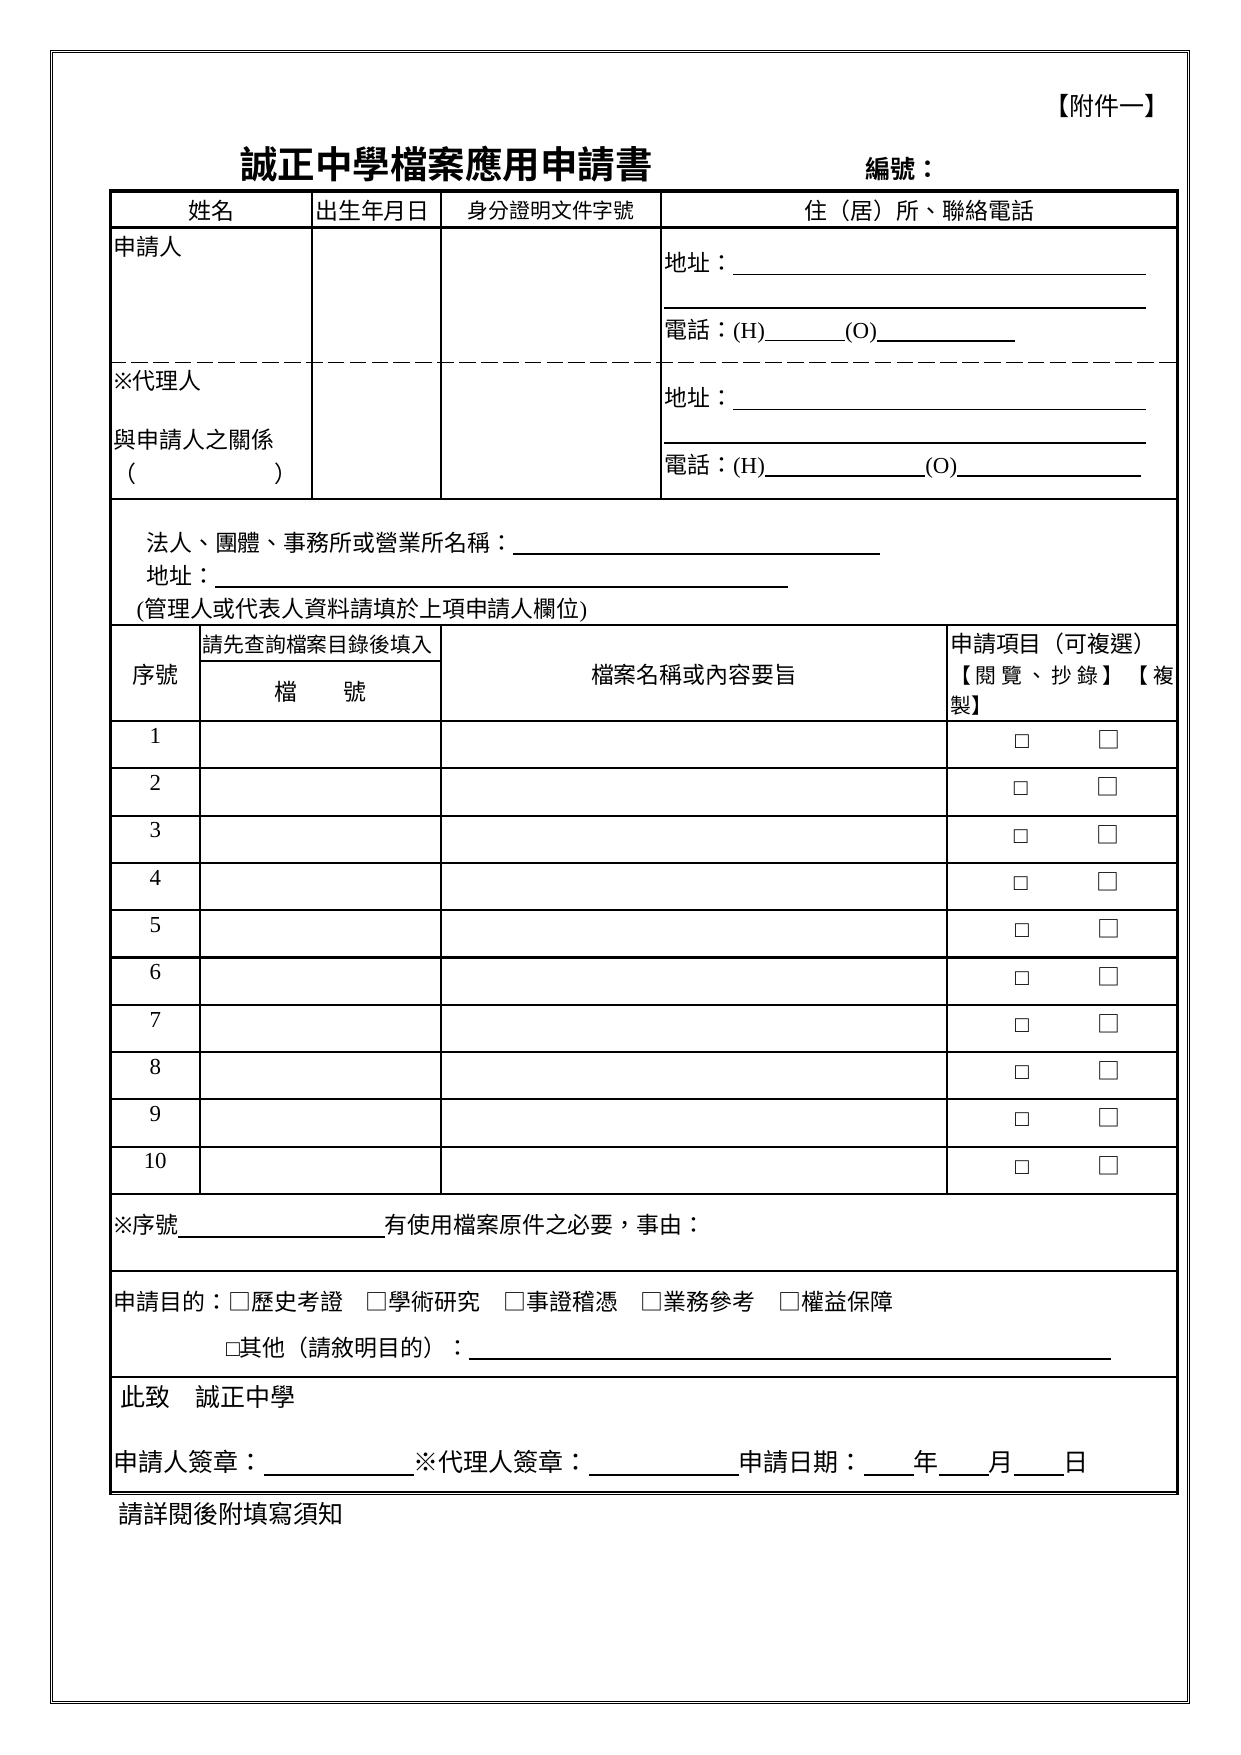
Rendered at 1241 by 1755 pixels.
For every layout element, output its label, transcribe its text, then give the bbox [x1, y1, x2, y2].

table_cell 申請人 [112, 229, 311, 362]
table_cell 9 [112, 1100, 199, 1146]
table_cell [442, 769, 946, 814]
table_cell □ □ [948, 1148, 1176, 1193]
table_cell □ □ [948, 864, 1176, 909]
table_cell 申請項目（可複選） 【閱覽、抄錄】【複製】 [948, 626, 1176, 720]
table_cell [201, 1100, 440, 1146]
table_cell [201, 817, 440, 862]
table_cell [442, 864, 946, 909]
table_cell □ □ [948, 1100, 1176, 1146]
table_cell [201, 911, 440, 956]
table_cell 地址： 電話：(H) (O) [662, 229, 1176, 362]
table_cell [442, 817, 946, 862]
table_cell [201, 1053, 440, 1098]
table_cell [313, 362, 440, 497]
table_header 住（居）所、聯絡電話 [662, 193, 1176, 226]
table_header 身分證明文件字號 [442, 193, 660, 226]
table_cell 5 [112, 911, 199, 956]
table_cell □ □ [948, 722, 1176, 767]
table_cell [442, 1053, 946, 1098]
table_cell 3 [112, 817, 199, 862]
table_cell [201, 1148, 440, 1193]
table_cell □ □ [948, 911, 1176, 956]
table_cell [313, 229, 440, 362]
text 【附件一】 [118, 86, 1169, 123]
table_cell 此致 誠正中學 申請人簽章： ※代理人簽章： 申請日期： 年 月 日 [112, 1378, 1176, 1491]
table_cell 1 [112, 722, 199, 767]
table_cell □ □ [948, 1006, 1176, 1051]
table_cell ※代理人 與申請人之關係 （ ） [112, 362, 311, 497]
table_cell □ □ [948, 769, 1176, 814]
table_cell 檔 號 [201, 662, 440, 720]
table_cell [201, 959, 440, 1004]
table_header 姓名 [112, 193, 311, 226]
table_cell [201, 769, 440, 814]
table_cell 序號 [112, 626, 199, 720]
table_cell [442, 1148, 946, 1193]
table_cell 申請目的：□歷史考證 □學術研究 □事證稽憑 □業務參考 □權益保障 □其他（請敘明目的）： [112, 1272, 1176, 1376]
table_cell 地址： 電話：(H) (O) [662, 362, 1176, 497]
table_cell [442, 362, 660, 497]
table_cell 4 [112, 864, 199, 909]
table_cell [442, 229, 660, 362]
table_cell [201, 1006, 440, 1051]
text 誠正中學檔案應用申請書 編號： [118, 135, 1169, 189]
table_cell □ □ [948, 817, 1176, 862]
table_cell [442, 1006, 946, 1051]
table_cell 7 [112, 1006, 199, 1051]
table_cell 2 [112, 769, 199, 814]
table_cell ※序號 有使用檔案原件之必要，事由： [112, 1195, 1176, 1269]
table_header 出生年月日 [313, 193, 440, 226]
table_cell [201, 864, 440, 909]
table_cell [442, 911, 946, 956]
table_cell [442, 959, 946, 1004]
table_cell [442, 722, 946, 767]
table_cell 法人、團體、事務所或營業所名稱： 地址： (管理人或代表人資料請填於上項申請人欄位) [112, 500, 1176, 624]
table_cell □ □ [948, 959, 1176, 1004]
table_cell 8 [112, 1053, 199, 1098]
table_cell □ □ [948, 1053, 1176, 1098]
table_cell [442, 1100, 946, 1146]
table_cell 6 [112, 959, 199, 1004]
table_cell 檔案名稱或內容要旨 [442, 626, 946, 720]
text 請詳閱後附填寫須知 [118, 1495, 1169, 1531]
table_cell [201, 722, 440, 767]
table_cell 請先查詢檔案目錄後填入 [201, 626, 440, 659]
table_cell 10 [112, 1148, 199, 1193]
